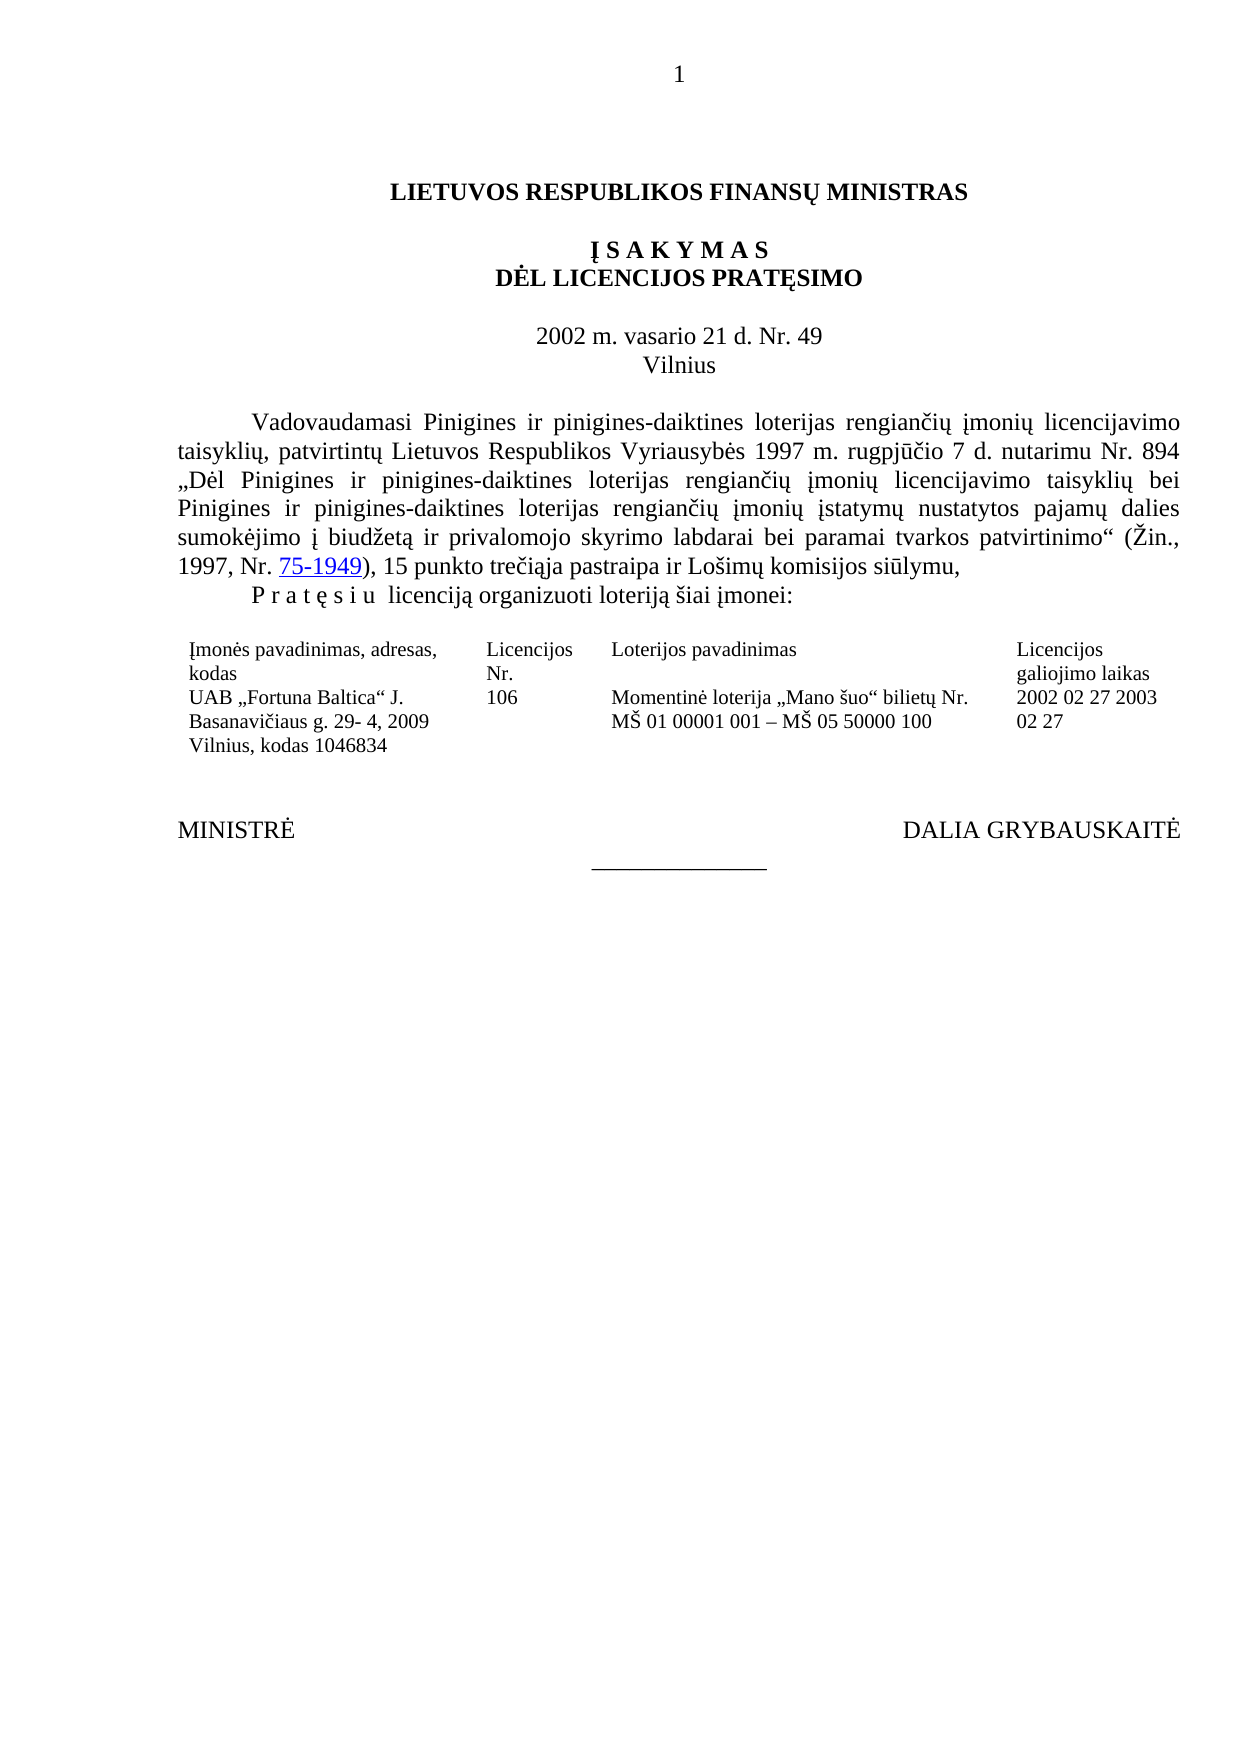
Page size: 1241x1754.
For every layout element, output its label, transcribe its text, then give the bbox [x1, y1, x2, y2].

table_header Įmonės pavadinimas, adresas, kodas [177, 637, 475, 685]
text DĖL LICENCIJOS PRATĘSIMO [177, 263, 1181, 292]
table_cell 106 [475, 685, 600, 757]
text MINISTRĖ DALIA GRYBAUSKAITĖ [177, 815, 1181, 844]
table_cell UAB „Fortuna Baltica“ J. Basanavičiaus g. 29- 4, 2009 Vilnius, kodas 1046834 [177, 685, 475, 757]
table_cell 2002 02 27 2003 02 27 [1005, 685, 1181, 757]
table_cell Momentinė loterija „Mano šuo“ bilietų Nr. MŠ 01 00001 001 – MŠ 05 50000 100 [600, 685, 1005, 757]
text LIETUVOS RESPUBLIKOS FINANSŲ MINISTRAS [177, 177, 1181, 206]
text Vilnius [177, 350, 1181, 378]
table_header Loterijos pavadinimas [600, 637, 1005, 685]
text ______________ [177, 844, 1181, 872]
table_header Licencijos galiojimo laikas [1005, 637, 1181, 685]
table_header Licencijos Nr. [475, 637, 600, 685]
text Į S A K Y M A S [177, 235, 1181, 263]
text 2002 m. vasario 21 d. Nr. 49 [177, 321, 1181, 350]
text Vadovaudamasi Pinigines ir pinigines-daiktines loterijas rengiančių įmonių licencijavimo taisyklių, patvirtintų Lietuvos Respublikos Vyriausybės 1997 m. rugpjūčio 7 d. nutarimu Nr. 894 „Dėl Pinigines ir pinigines-daiktines loterijas rengiančių įmonių licencijavimo taisyklių bei Pinigines ir pinigines-daiktines loterijas rengiančių įmonių įstatymų nustatytos pajamų dalies sumokėjimo į biudžetą ir privalomojo skyrimo labdarai bei paramai tvarkos patvirtinimo“ (Žin., 1997, Nr. 75-1949), 15 punkto trečiąja pastraipa ir Lošimų komisijos siūlymu, [177, 407, 1181, 580]
text Pratęsiu licenciją organizuoti loteriją šiai įmonei: [177, 580, 1181, 608]
